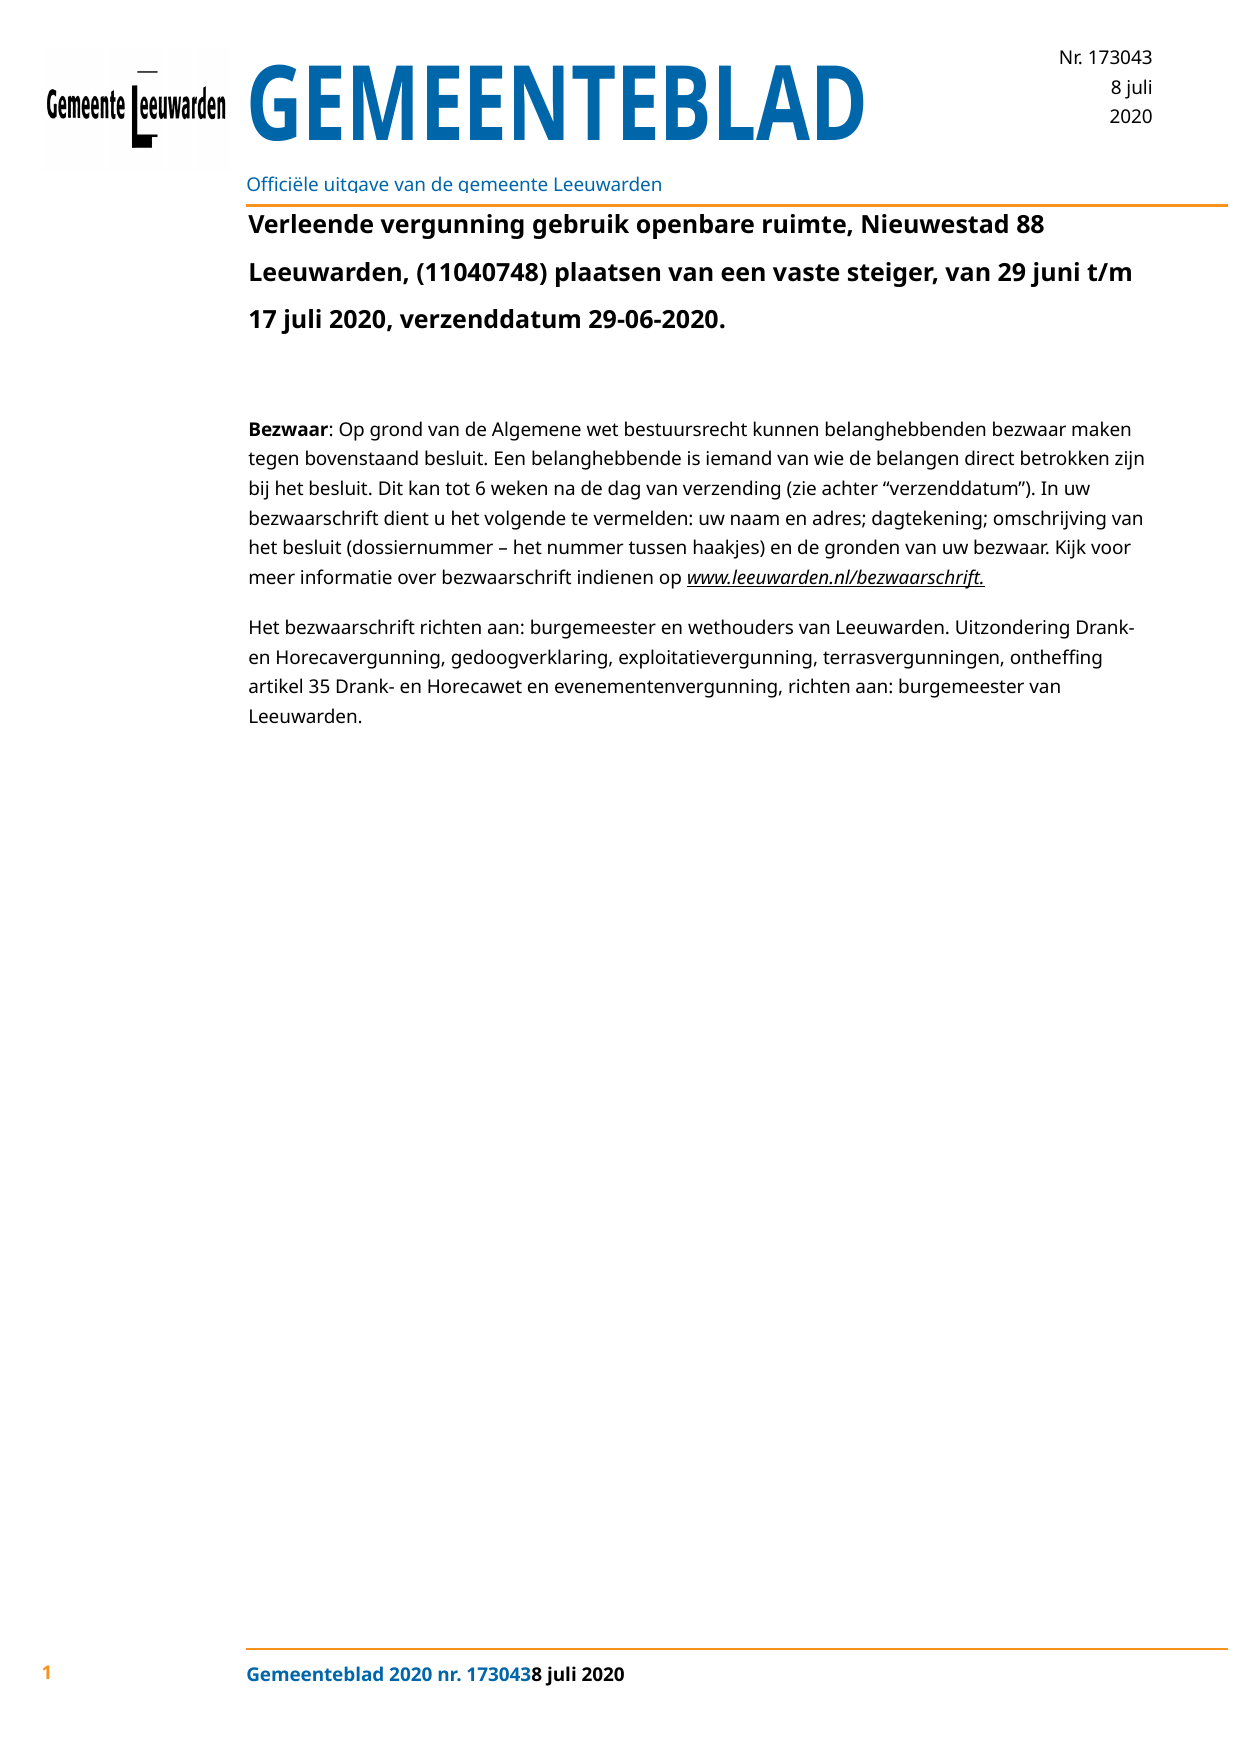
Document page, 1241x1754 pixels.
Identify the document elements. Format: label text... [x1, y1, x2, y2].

picture [41, 47, 231, 172]
text Het bezwaarschrift richten aan: burgemeester en wethouders van Leeuwarden. Uitzondering Drank- en Horecavergunning, gedoogverklaring, exploitatievergunning, terrasvergunningen, ontheffing artikel 35 Drank- en Horecawet en evenementenvergunning, richten aan: burgemeester van Leeuwarden. [248, 614, 1152, 729]
text Bezwaar: Op grond van de Algemene wet bestuursrecht kunnen belanghebbenden bezwaar maken tegen bovenstaand besluit. Een belanghebbende is iemand van wie de belangen direct betrokken zijn bij het besluit. Dit kan tot 6 weken na de dag van verzending (zie achter “verzenddatum”). In uw bezwaarschrift dient u het volgende te vermelden: uw naam en adres; dagtekening; omschrijving van het besluit (dossiernummer – het nummer tussen haakjes) en de gronden van uw bezwaar. Kijk voor meer informatie over bezwaarschrift indienen op www.leeuwarden.nl/bezwaarschrift. [248, 416, 1152, 589]
text Verleende vergunning gebruik openbare ruimte, Nieuwestad 88 Leeuwarden, (11040748) plaatsen van een vaste steiger, van 29 juni t/m 17 juli 2020, verzenddatum 29-06-2020. [248, 207, 1152, 336]
